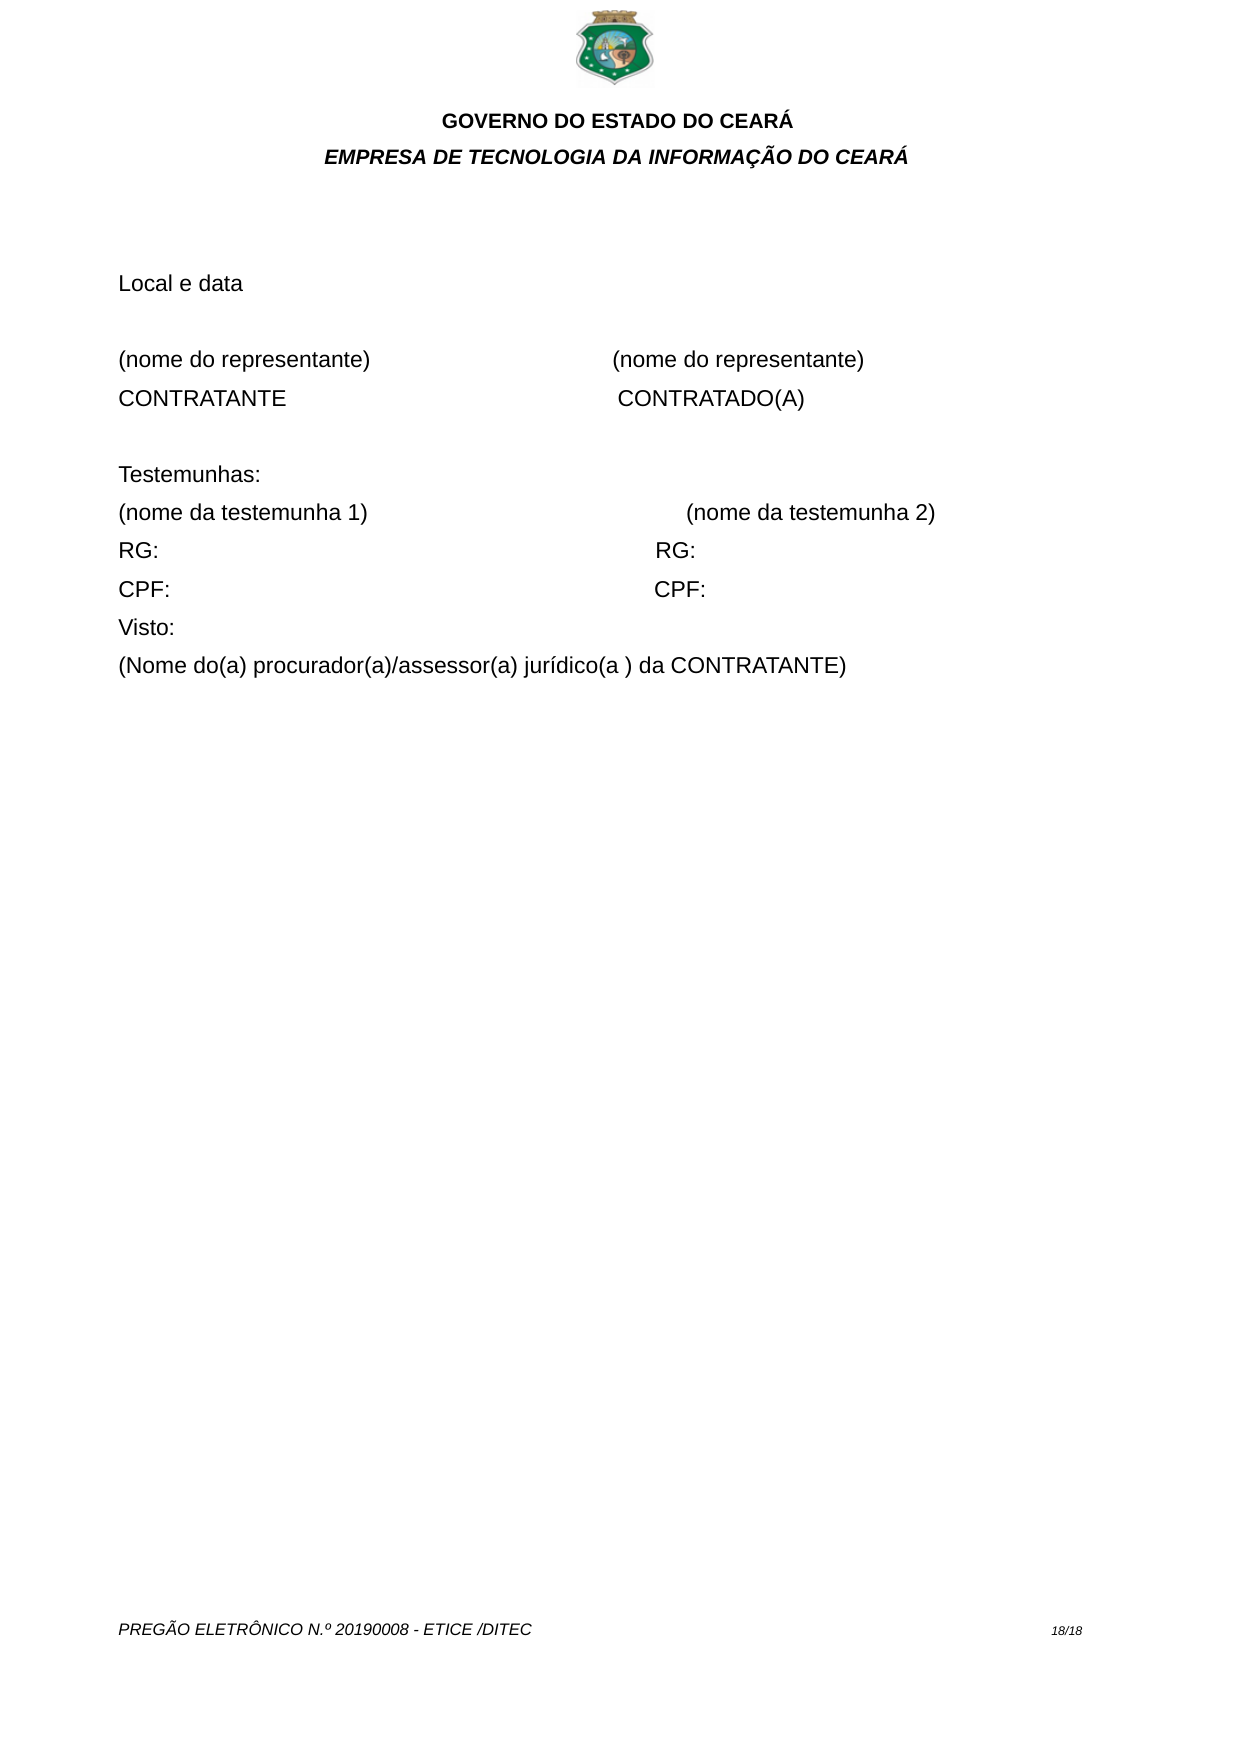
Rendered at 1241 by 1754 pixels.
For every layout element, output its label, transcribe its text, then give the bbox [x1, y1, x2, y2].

text Local e data [118, 270, 1093, 296]
text Visto: [118, 614, 1093, 640]
text (nome da testemunha 1) (nome da testemunha 2) [118, 499, 1093, 526]
text CPF: CPF: [118, 576, 1093, 602]
text (nome do representante) (nome do representante) [118, 346, 1093, 373]
text Testemunhas: [118, 461, 1093, 487]
text CONTRATANTE CONTRATADO(A) [118, 384, 1093, 411]
text (Nome do(a) procurador(a)/assessor(a) jurídico(a ) da CONTRATANTE) [118, 652, 1093, 678]
text RG: RG: [118, 537, 1093, 564]
